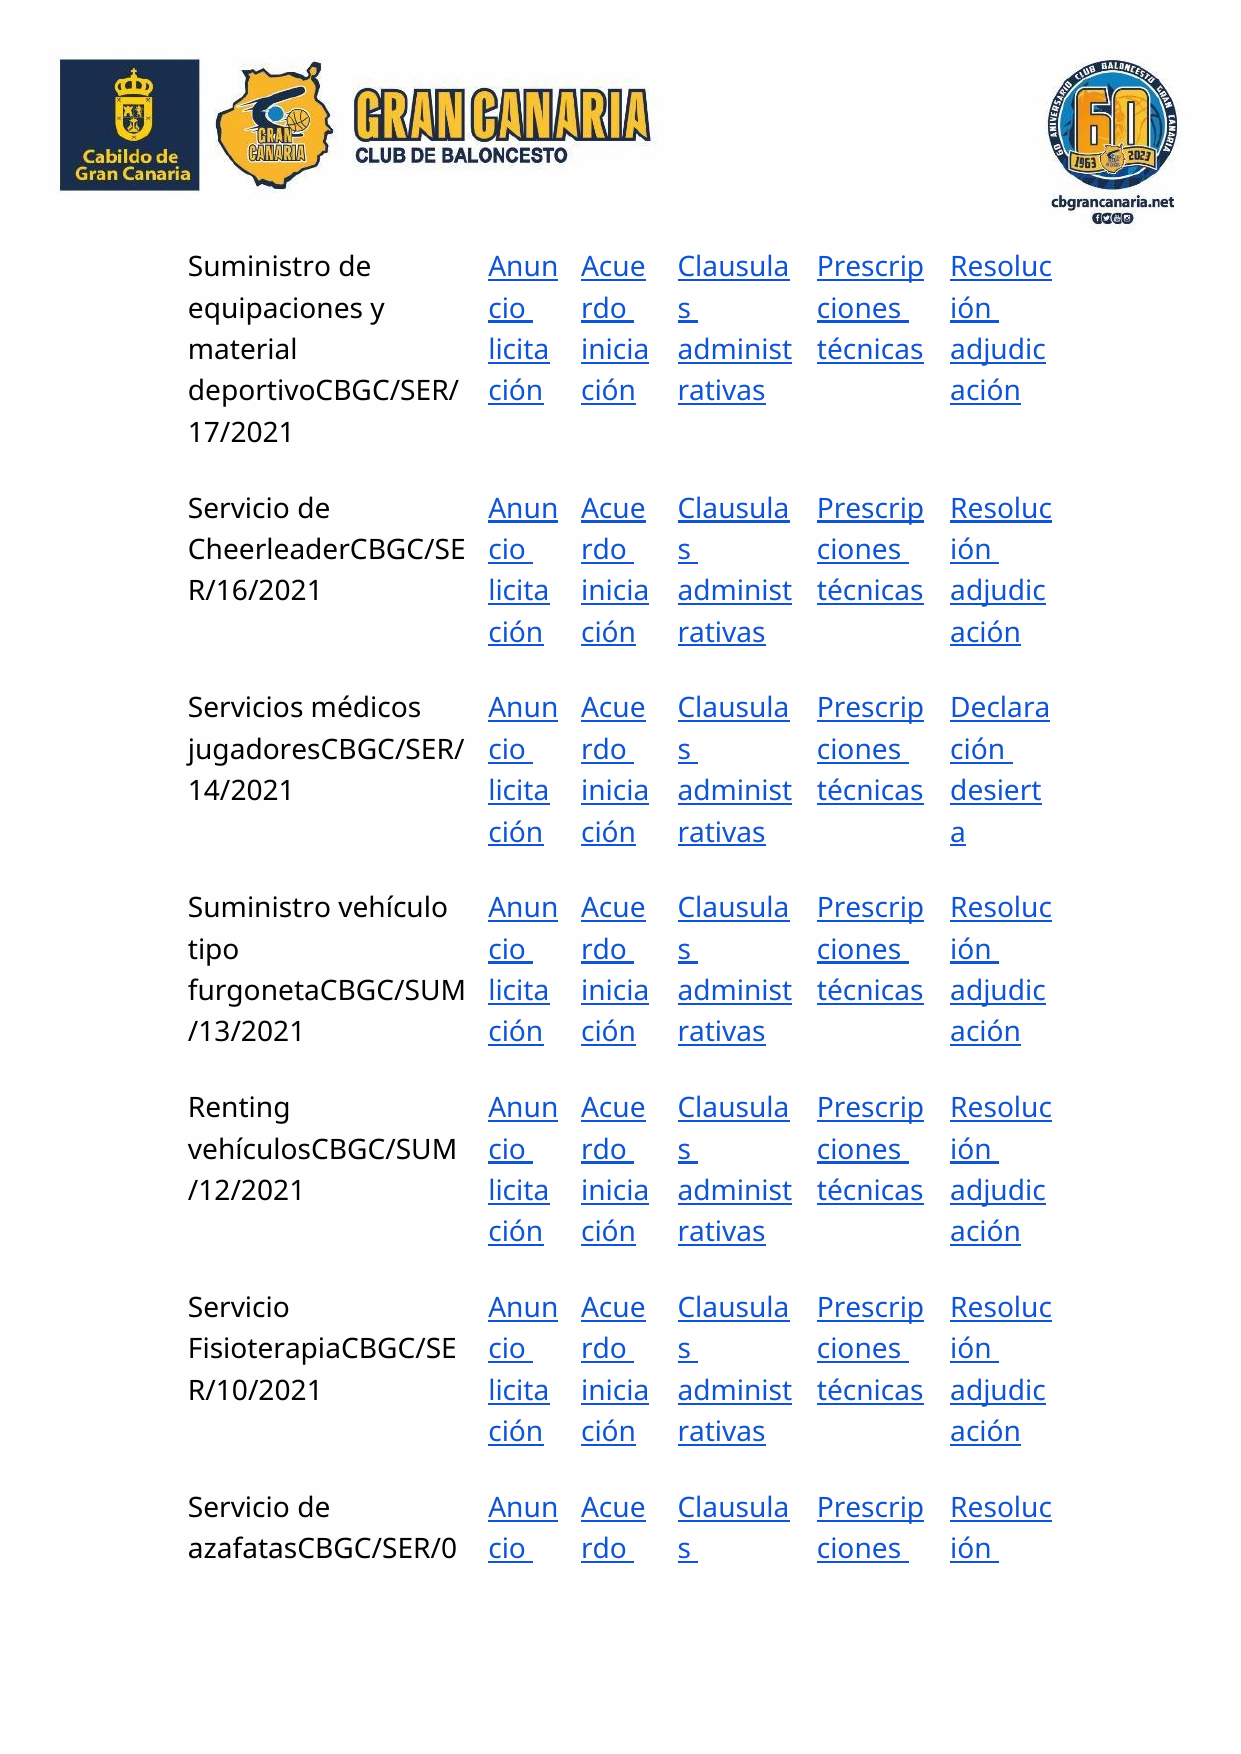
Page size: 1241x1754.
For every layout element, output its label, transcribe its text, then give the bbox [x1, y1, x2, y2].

table_cell Clausulas administrativas [667, 236, 806, 477]
table_cell Acuerdo iniciación [570, 1077, 667, 1277]
table_cell Anuncio licitación [478, 1277, 570, 1477]
table_cell Acuerdo iniciación [570, 678, 667, 877]
table_cell Prescripciones técnicas [806, 877, 939, 1077]
table_cell Servicios médicos jugadoresCBGC/SER/14/2021 [177, 678, 478, 877]
table_cell Prescripciones [806, 1477, 939, 1577]
table_cell Prescripciones técnicas [806, 1277, 939, 1477]
table_cell Anuncio licitación [478, 1077, 570, 1277]
table_cell Prescripciones técnicas [806, 478, 939, 677]
picture [2, 2, 1237, 1749]
table_cell Anuncio licitación [478, 877, 570, 1077]
table_cell Declaración desierta [940, 678, 1063, 877]
table_cell Resolución adjudicación [940, 877, 1063, 1077]
table_cell Acuerdo iniciación [570, 877, 667, 1077]
table_cell Prescripciones técnicas [806, 1077, 939, 1277]
table_cell Resolución adjudicación [940, 478, 1063, 677]
table_cell Anuncio licitación [478, 236, 570, 477]
table_cell Acuerdo iniciación [570, 1277, 667, 1477]
table_cell Renting vehículosCBGC/SUM/12/2021 [177, 1077, 478, 1277]
table_cell Suministro vehículo tipo furgonetaCBGC/SUM/13/2021 [177, 877, 478, 1077]
table_cell Resolución adjudicación [940, 236, 1063, 477]
table_cell Clausulas administrativas [667, 478, 806, 677]
table_cell Resolución adjudicación [940, 1077, 1063, 1277]
table_cell Anuncio licitación [478, 478, 570, 677]
table_cell Suministro de equipaciones y material deportivoCBGC/SER/17/2021 [177, 236, 478, 477]
table_cell Clausulas administrativas [667, 678, 806, 877]
table_cell Resolución [940, 1477, 1063, 1577]
table_cell Prescripciones técnicas [806, 678, 939, 877]
table_cell Anuncio licitación [478, 678, 570, 877]
table_cell Resolución adjudicación [940, 1277, 1063, 1477]
table_cell Servicio FisioterapiaCBGC/SER/10/2021 [177, 1277, 478, 1477]
table_cell Clausulas [667, 1477, 806, 1577]
table_cell Anuncio [478, 1477, 570, 1577]
table_cell Clausulas administrativas [667, 877, 806, 1077]
table_cell Acuerdo iniciación [570, 478, 667, 677]
table_cell Servicio de azafatasCBGC/SER/0 [177, 1477, 478, 1577]
table_cell Acuerdo [570, 1477, 667, 1577]
table_cell Clausulas administrativas [667, 1077, 806, 1277]
table_cell Acuerdo iniciación [570, 236, 667, 477]
table_cell Clausulas administrativas [667, 1277, 806, 1477]
table_cell Servicio de CheerleaderCBGC/SER/16/2021 [177, 478, 478, 677]
table_cell Prescripciones técnicas [806, 236, 939, 477]
